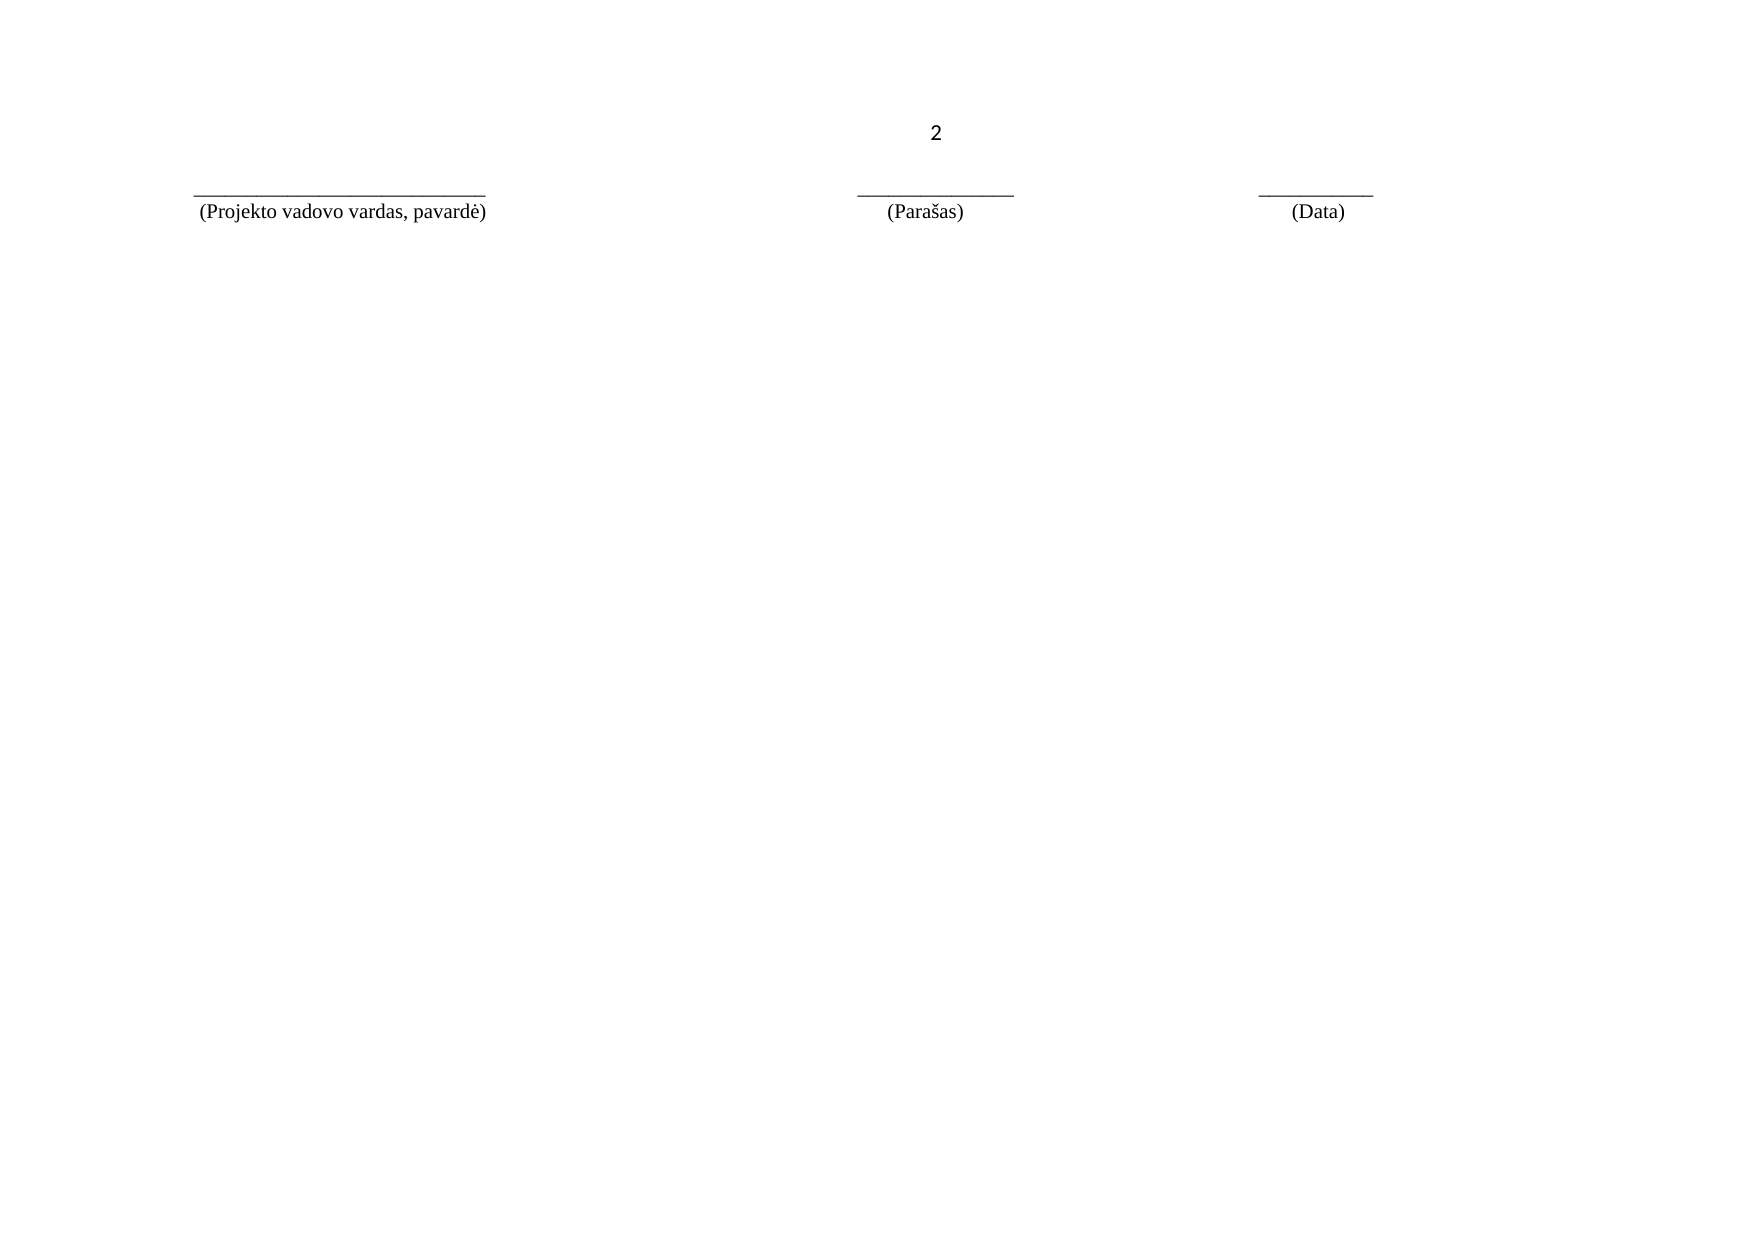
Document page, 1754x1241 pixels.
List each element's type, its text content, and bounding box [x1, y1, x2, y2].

text (Projekto vadovo vardas, pavardė) (Parašas) (Data) [177, 199, 1695, 223]
text ____________________________ _______________ ___________ [177, 175, 1695, 199]
